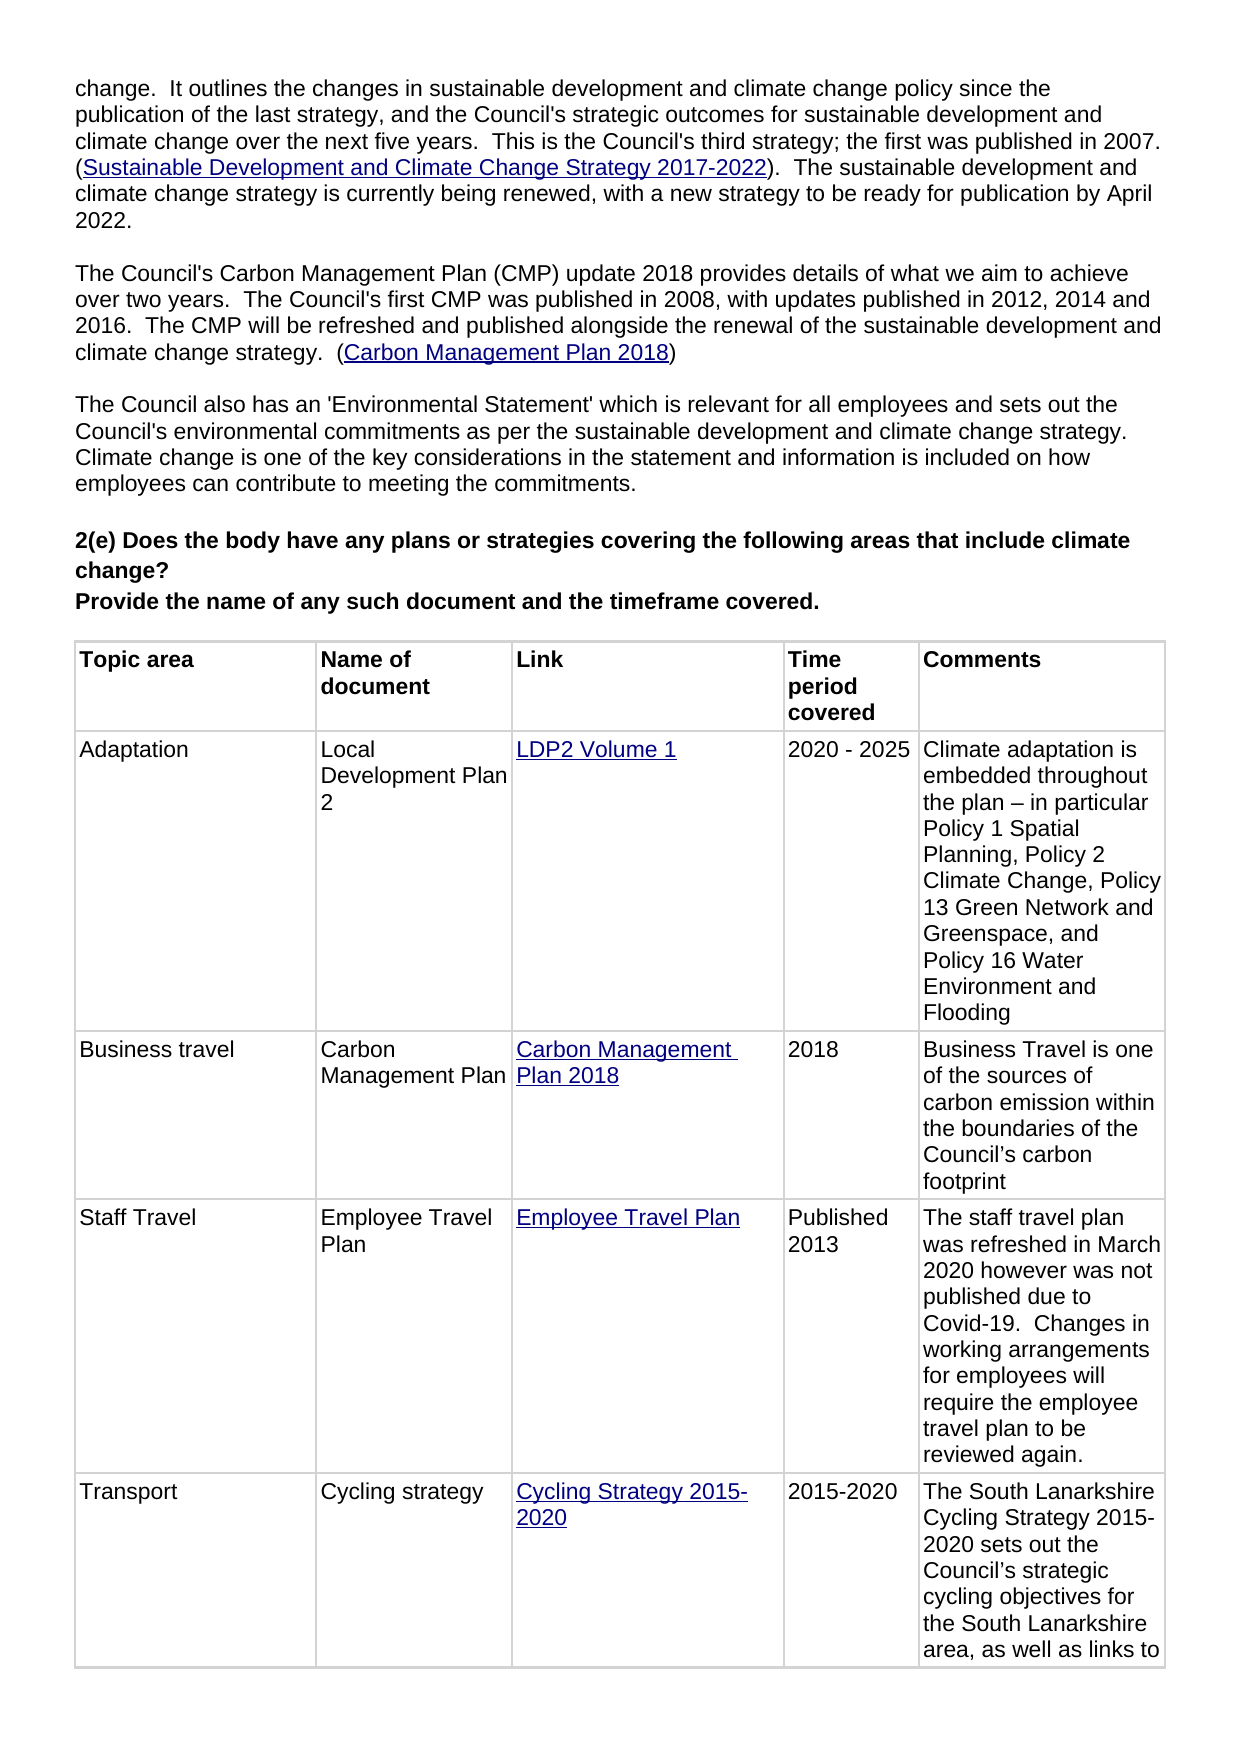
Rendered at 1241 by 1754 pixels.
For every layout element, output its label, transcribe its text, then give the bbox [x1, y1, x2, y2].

text Provide the name of any such document and the timeframe covered. [75, 588, 1165, 614]
table_cell Carbon Management Plan 2018 [513, 1032, 783, 1198]
table_header Topic area [76, 643, 315, 729]
table_cell Business travel [76, 1032, 315, 1198]
table_cell Cycling Strategy 2015-2020 [513, 1474, 783, 1666]
table_cell Climate adaptation is embedded throughout the plan – in particular Policy 1 Spatial Planning, Policy 2 Climate Change, Policy 13 Green Network and Greenspace, and Policy 16 Water Environment and Flooding [920, 732, 1164, 1030]
table_cell 2015-2020 [785, 1474, 918, 1666]
table_cell The staff travel plan was refreshed in March 2020 however was not published due to Covid-19. Changes in working arrangements for employees will require the employee travel plan to be reviewed again. [920, 1200, 1164, 1472]
table_cell Cycling strategy [317, 1474, 511, 1666]
table_cell Employee Travel Plan [513, 1200, 783, 1472]
table_cell Business Travel is one of the sources of carbon emission within the boundaries of the Council’s carbon footprint [920, 1032, 1164, 1198]
table_header Comments [920, 643, 1164, 729]
table_cell LDP2 Volume 1 [513, 732, 783, 1030]
table_cell 2018 [785, 1032, 918, 1198]
table_cell Staff Travel [76, 1200, 315, 1472]
table_cell Adaptation [76, 732, 315, 1030]
table_cell Employee Travel Plan [317, 1200, 511, 1472]
table_cell 2020 - 2025 [785, 732, 918, 1030]
table_header Name of document [317, 643, 511, 729]
table_header Time period covered [785, 643, 918, 729]
table_cell Published 2013 [785, 1200, 918, 1472]
text change. It outlines the changes in sustainable development and climate change policy since the publication of the last strategy, and the Council's strategic outcomes for sustainable development and climate change over the next five years. This is the Council's third strategy; the first was published in 2007. (Sustainable Development and Climate Change Strategy 2017-2022). The sustainable development and climate change strategy is currently being renewed, with a new strategy to be ready for publication by April 2022. The Council's Carbon Management Plan (CMP) update 2018 provides details of what we aim to achieve over two years. The Council's first CMP was published in 2008, with updates published in 2012, 2014 and 2016. The CMP will be refreshed and published alongside the renewal of the sustainable development and climate change strategy. (Carbon Management Plan 2018) The Council also has an 'Environmental Statement' which is relevant for all employees and sets out the Council's environmental commitments as per the sustainable development and climate change strategy. Climate change is one of the key considerations in the statement and information is included on how employees can contribute to meeting the commitments. [75, 75, 1165, 497]
table_cell Transport [76, 1474, 315, 1666]
subtitle 2(e) Does the body have any plans or strategies covering the following areas that include climate change? [75, 527, 1165, 584]
table_cell Carbon Management Plan [317, 1032, 511, 1198]
table_cell The South Lanarkshire Cycling Strategy 2015-2020 sets out the Council’s strategic cycling objectives for the South Lanarkshire area, as well as links to [920, 1474, 1164, 1666]
table_header Link [513, 643, 783, 729]
table_cell Local Development Plan 2 [317, 732, 511, 1030]
